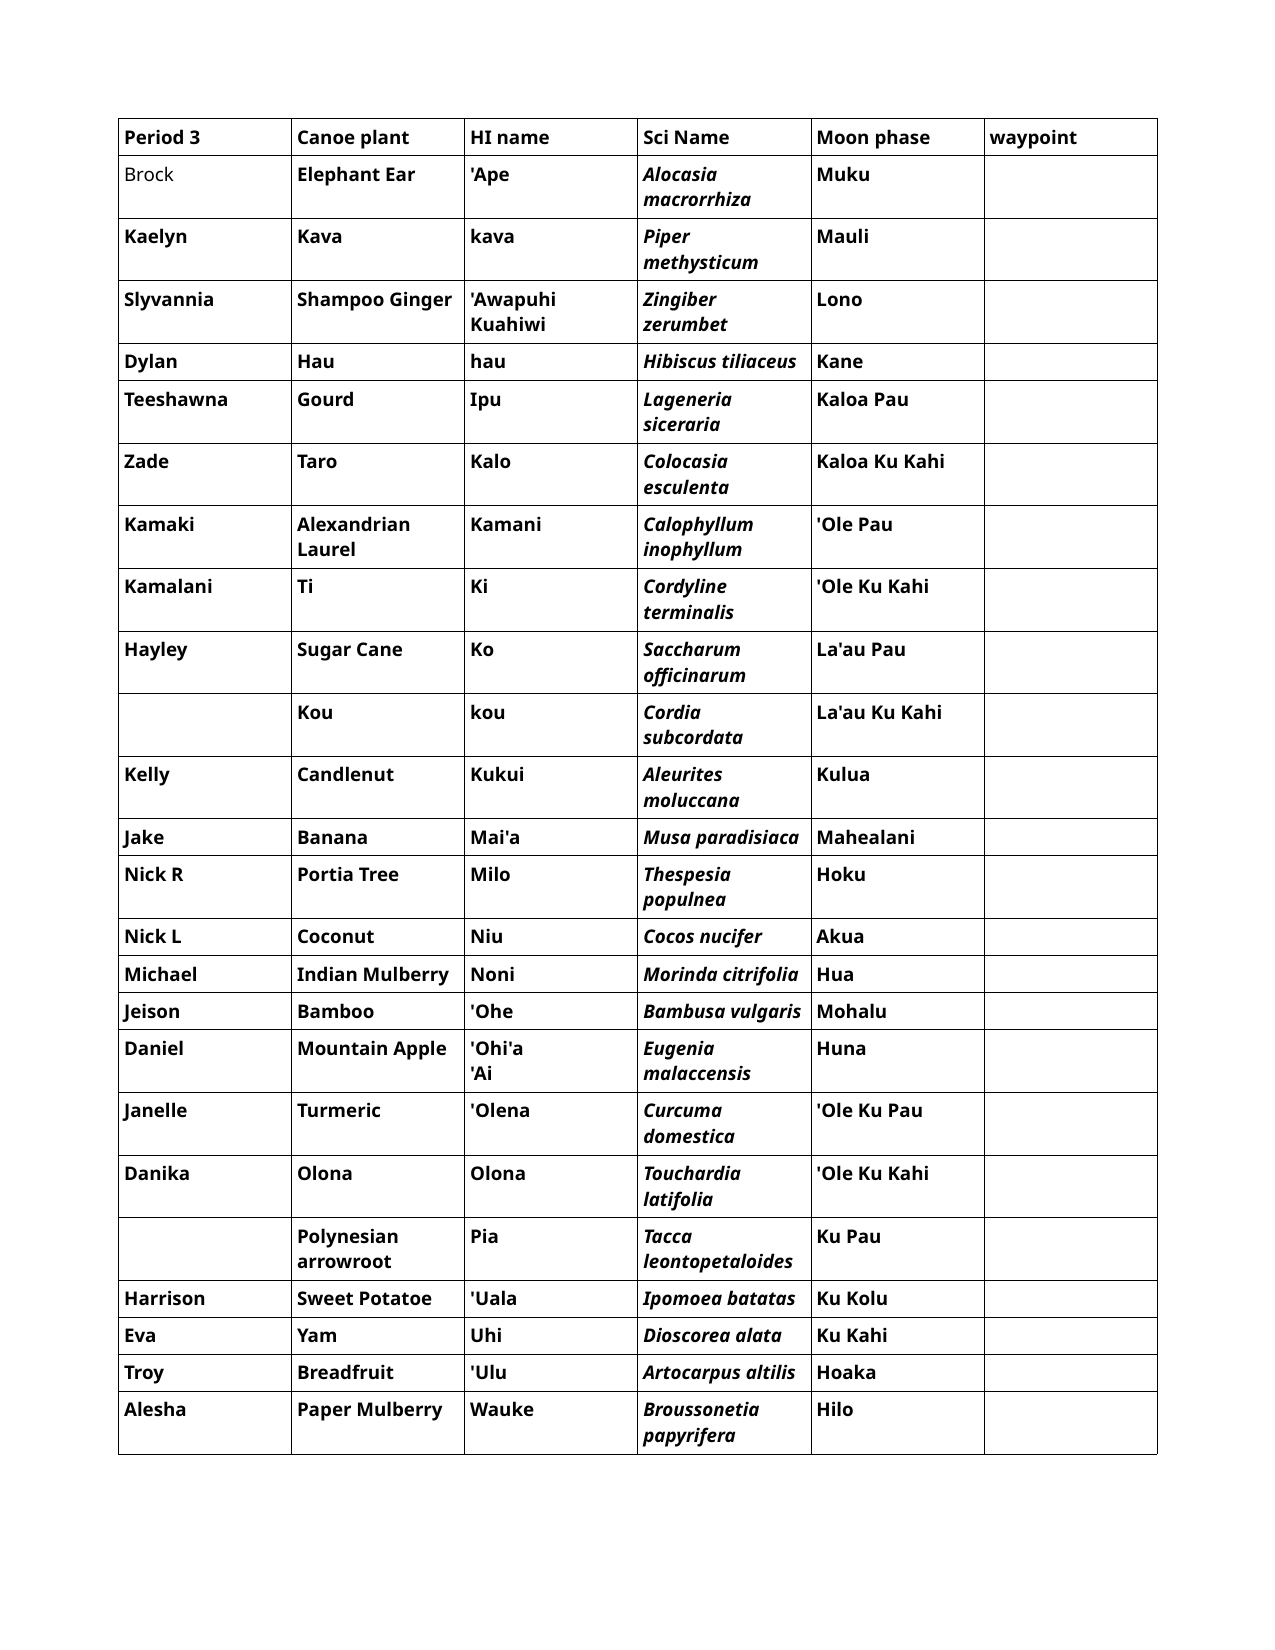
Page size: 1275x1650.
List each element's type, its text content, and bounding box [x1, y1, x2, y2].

table_cell Kou [292, 694, 464, 756]
table_cell Wauke [465, 1392, 637, 1453]
table_cell Kane [812, 344, 984, 380]
table_cell Broussonetia papyrifera [638, 1392, 811, 1453]
table_cell [985, 1218, 1157, 1280]
table_cell Mauli [812, 219, 984, 280]
table_cell Gourd [292, 381, 464, 443]
table_cell [985, 1392, 1157, 1453]
table_cell La'au Pau [812, 632, 984, 693]
table_cell Daniel [119, 1030, 291, 1092]
table_cell Banana [292, 819, 464, 855]
table_cell [985, 694, 1157, 756]
table_cell Danika [119, 1156, 291, 1217]
table_cell [985, 281, 1157, 343]
table_cell Hilo [812, 1392, 984, 1453]
table_cell kava [465, 219, 637, 280]
table_cell Ipu [465, 381, 637, 443]
table_cell [985, 569, 1157, 631]
table_cell Kaelyn [119, 219, 291, 280]
table_cell [985, 381, 1157, 443]
table_cell [985, 856, 1157, 918]
table_cell Tacca leontopetaloides [638, 1218, 811, 1280]
table_cell Janelle [119, 1093, 291, 1154]
table_cell Musa paradisiaca [638, 819, 811, 855]
table_cell Kamani [465, 506, 637, 568]
table_cell [985, 219, 1157, 280]
table_cell Huna [812, 1030, 984, 1092]
table_cell Nick L [119, 919, 291, 955]
table_header Period 3 [119, 119, 291, 155]
table_cell Alesha [119, 1392, 291, 1453]
table_cell Hua [812, 956, 984, 992]
table_cell Troy [119, 1355, 291, 1391]
table_header Moon phase [812, 119, 984, 155]
table_cell [985, 632, 1157, 693]
table_cell Hoaka [812, 1355, 984, 1391]
table_cell Paper Mulberry [292, 1392, 464, 1453]
table_cell Kamaki [119, 506, 291, 568]
table_cell Hau [292, 344, 464, 380]
table_cell Thespesia populnea [638, 856, 811, 918]
table_cell [119, 1218, 291, 1280]
table_cell Elephant Ear [292, 156, 464, 218]
table_cell Kelly [119, 757, 291, 818]
table_cell Eva [119, 1318, 291, 1354]
table_cell [985, 156, 1157, 218]
table_cell Olona [465, 1156, 637, 1217]
table_cell Morinda citrifolia [638, 956, 811, 992]
table_cell Jake [119, 819, 291, 855]
table_cell Bambusa vulgaris [638, 993, 811, 1029]
table_header HI name [465, 119, 637, 155]
table_cell Sweet Potatoe [292, 1281, 464, 1317]
table_cell Zingiber zerumbet [638, 281, 811, 343]
table_cell [985, 344, 1157, 380]
table_header Canoe plant [292, 119, 464, 155]
table_cell Milo [465, 856, 637, 918]
table_cell Kukui [465, 757, 637, 818]
table_cell Brock [119, 156, 291, 218]
table_cell [985, 1093, 1157, 1154]
table_cell Pia [465, 1218, 637, 1280]
table_cell Ti [292, 569, 464, 631]
table_cell Polynesian arrowroot [292, 1218, 464, 1280]
table_cell Ki [465, 569, 637, 631]
table_cell Noni [465, 956, 637, 992]
table_cell 'Ape [465, 156, 637, 218]
table_cell Shampoo Ginger [292, 281, 464, 343]
table_header Sci Name [638, 119, 811, 155]
table_cell 'Ole Ku Pau [812, 1093, 984, 1154]
table_cell [985, 506, 1157, 568]
table_cell Harrison [119, 1281, 291, 1317]
table_cell Kamalani [119, 569, 291, 631]
table_cell Indian Mulberry [292, 956, 464, 992]
table_cell Lono [812, 281, 984, 343]
table_cell Yam [292, 1318, 464, 1354]
table_cell [985, 1281, 1157, 1317]
table_cell Michael [119, 956, 291, 992]
table_cell 'Ole Ku Kahi [812, 1156, 984, 1217]
table_header waypoint [985, 119, 1157, 155]
table_cell [985, 956, 1157, 992]
table_cell Ku Kolu [812, 1281, 984, 1317]
table_cell Aleurites moluccana [638, 757, 811, 818]
table_cell La'au Ku Kahi [812, 694, 984, 756]
table_cell Mountain Apple [292, 1030, 464, 1092]
table_cell Jeison [119, 993, 291, 1029]
table_cell Cocos nucifer [638, 919, 811, 955]
table_cell Kaloa Ku Kahi [812, 444, 984, 505]
table_cell Breadfruit [292, 1355, 464, 1391]
table_cell Portia Tree [292, 856, 464, 918]
table_cell Ipomoea batatas [638, 1281, 811, 1317]
table_cell Eugenia malaccensis [638, 1030, 811, 1092]
table_cell Ku Kahi [812, 1318, 984, 1354]
table_cell 'Ole Pau [812, 506, 984, 568]
table_cell [985, 757, 1157, 818]
table_cell Candlenut [292, 757, 464, 818]
table_cell [985, 819, 1157, 855]
table_cell [985, 1030, 1157, 1092]
table_cell Dioscorea alata [638, 1318, 811, 1354]
table_cell Muku [812, 156, 984, 218]
table_cell Nick R [119, 856, 291, 918]
table_cell Dylan [119, 344, 291, 380]
table_cell 'Uala [465, 1281, 637, 1317]
table_cell Slyvannia [119, 281, 291, 343]
table_cell Taro [292, 444, 464, 505]
table_cell [985, 1355, 1157, 1391]
table_cell 'Awapuhi Kuahiwi [465, 281, 637, 343]
table_cell Lageneria siceraria [638, 381, 811, 443]
table_cell Olona [292, 1156, 464, 1217]
table_cell Alocasia macrorrhiza [638, 156, 811, 218]
table_cell Ku Pau [812, 1218, 984, 1280]
table_cell Sugar Cane [292, 632, 464, 693]
table_cell Mahealani [812, 819, 984, 855]
table_cell Colocasia esculenta [638, 444, 811, 505]
table_cell [985, 919, 1157, 955]
table_cell [985, 993, 1157, 1029]
table_cell Piper methysticum [638, 219, 811, 280]
table_cell Touchardia latifolia [638, 1156, 811, 1217]
table_cell [985, 1156, 1157, 1217]
table_cell Kalo [465, 444, 637, 505]
table_cell Cordia subcordata [638, 694, 811, 756]
table_cell Kaloa Pau [812, 381, 984, 443]
table_cell [985, 1318, 1157, 1354]
table_cell Bamboo [292, 993, 464, 1029]
table_cell Cordyline terminalis [638, 569, 811, 631]
table_cell 'Ole Ku Kahi [812, 569, 984, 631]
table_cell Coconut [292, 919, 464, 955]
table_cell [985, 444, 1157, 505]
table_cell hau [465, 344, 637, 380]
table_cell Zade [119, 444, 291, 505]
table_cell Saccharum officinarum [638, 632, 811, 693]
table_cell Artocarpus altilis [638, 1355, 811, 1391]
table_cell Kulua [812, 757, 984, 818]
table_cell Mohalu [812, 993, 984, 1029]
table_cell Akua [812, 919, 984, 955]
table_cell Hoku [812, 856, 984, 918]
table_cell 'Olena [465, 1093, 637, 1154]
table_cell Uhi [465, 1318, 637, 1354]
table_cell Curcuma domestica [638, 1093, 811, 1154]
table_cell 'Ulu [465, 1355, 637, 1391]
table_cell 'Ohi'a 'Ai [465, 1030, 637, 1092]
table_cell [119, 694, 291, 756]
table_cell kou [465, 694, 637, 756]
table_cell Hibiscus tiliaceus [638, 344, 811, 380]
table_cell Kava [292, 219, 464, 280]
table_cell Turmeric [292, 1093, 464, 1154]
table_cell Mai'a [465, 819, 637, 855]
table_cell Ko [465, 632, 637, 693]
table_cell Hayley [119, 632, 291, 693]
table_cell Niu [465, 919, 637, 955]
table_cell Alexandrian Laurel [292, 506, 464, 568]
table_cell 'Ohe [465, 993, 637, 1029]
table_cell Calophyllum inophyllum [638, 506, 811, 568]
table_cell Teeshawna [119, 381, 291, 443]
